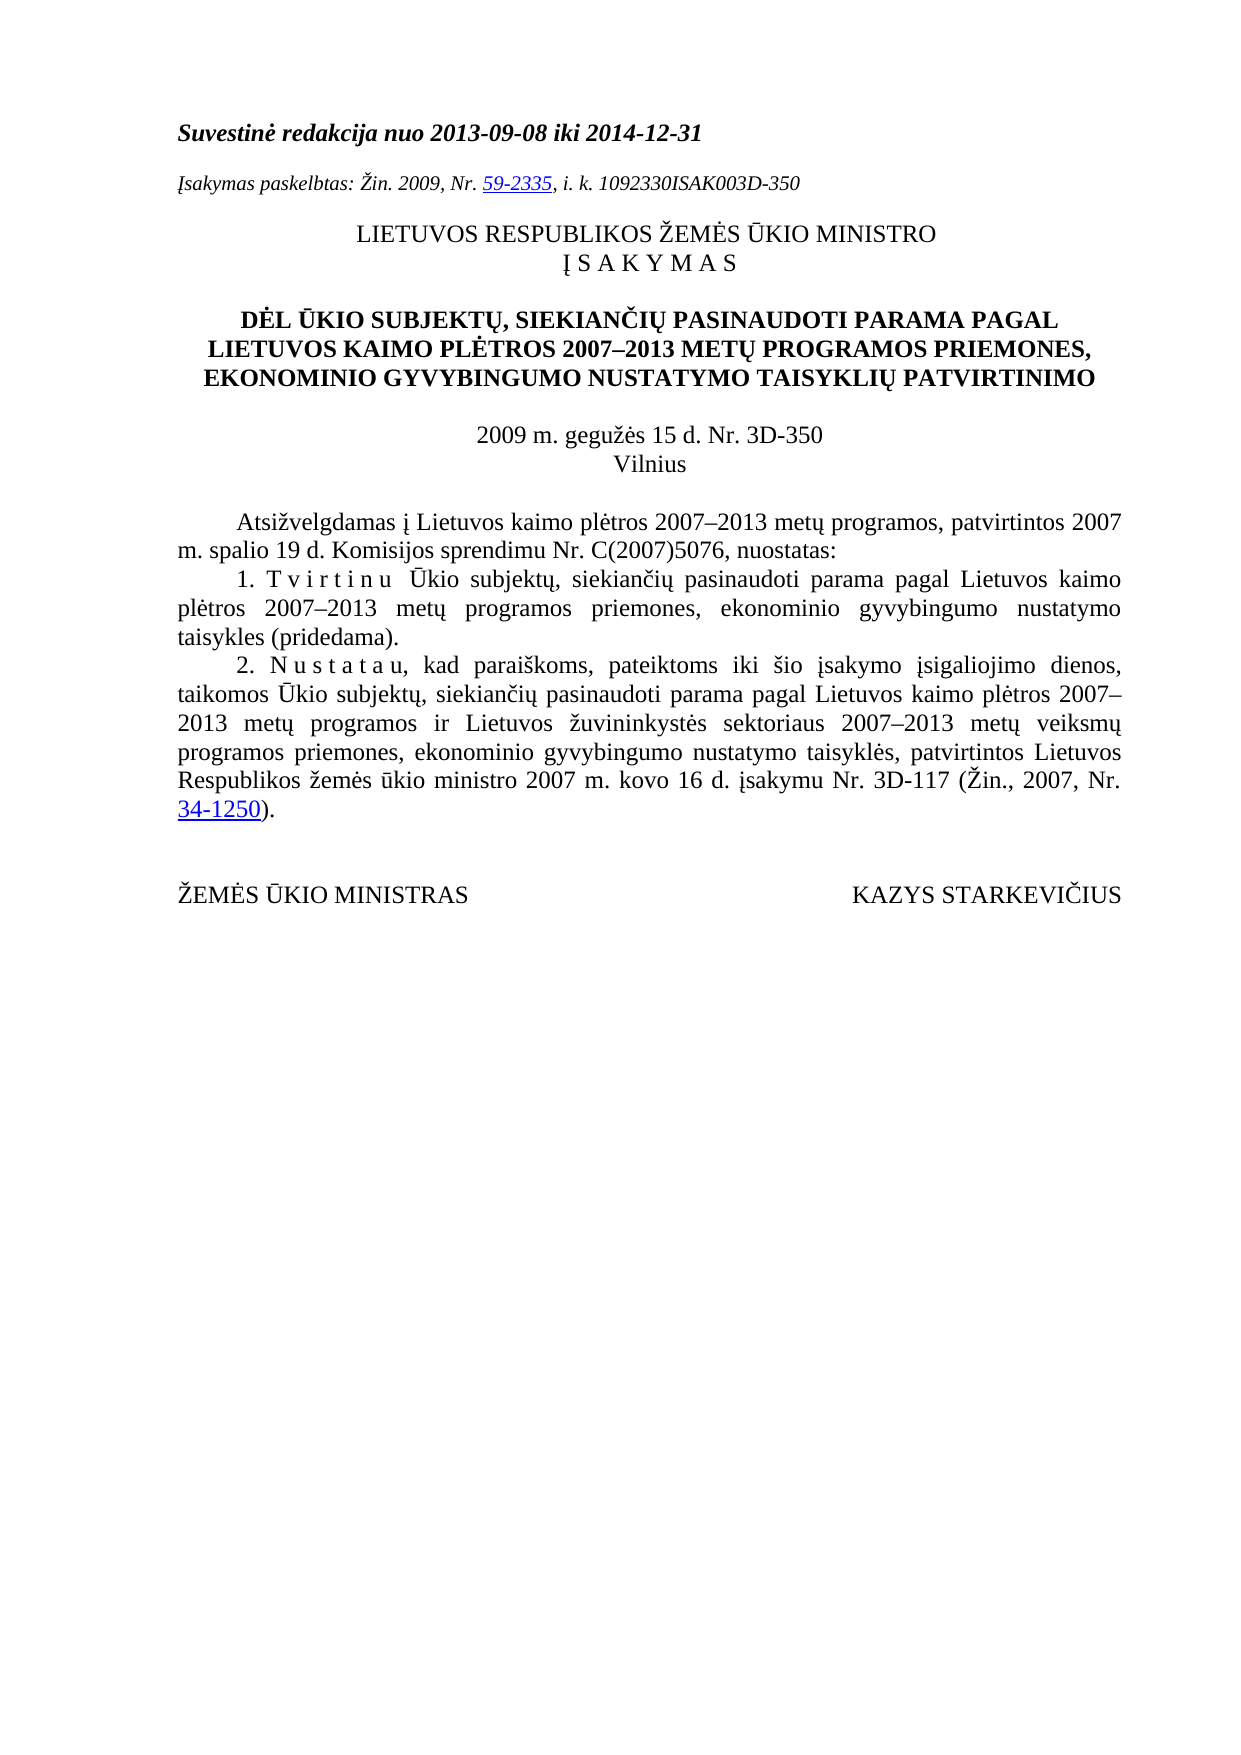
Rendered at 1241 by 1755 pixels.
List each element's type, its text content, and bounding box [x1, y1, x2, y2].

text DĖL ŪKIO SUBJEKTŲ, SIEKIANČIŲ PASINAUDOTI PARAMA PAGAL LIETUVOS KAIMO PLĖTROS 2007–2013 METŲ PROGRAMOS PRIEMONES, EKONOMINIO GYVYBINGUMO NUSTATYMO TAISYKLIŲ PATVIRTINIMO [177, 305, 1122, 392]
text ĮSAKYMAS [177, 248, 1122, 277]
text ŽEMĖS ŪKIO MINISTRAS KAZYS STARKEVIČIUS [177, 880, 1122, 909]
text Vilnius [177, 449, 1122, 478]
text 2. Nustatau, kad paraiškoms, pateiktoms iki šio įsakymo įsigaliojimo dienos, taikomos Ūkio subjektų, siekiančių pasinaudoti parama pagal Lietuvos kaimo plėtros 2007–2013 metų programos ir Lietuvos žuvininkystės sektoriaus 2007–2013 metų veiksmų programos priemones, ekonominio gyvybingumo nustatymo taisyklės, patvirtintos Lietuvos Respublikos žemės ūkio ministro 2007 m. kovo 16 d. įsakymu Nr. 3D-117 (Žin., 2007, Nr. 34-1250). [177, 650, 1122, 823]
text Suvestinė redakcija nuo 2013-09-08 iki 2014-12-31 [177, 118, 1122, 147]
text Įsakymas paskelbtas: Žin. 2009, Nr. 59-2335, i. k. 1092330ISAK003D-350 [177, 171, 1122, 195]
text 2009 m. gegužės 15 d. Nr. 3D-350 [177, 420, 1122, 449]
text LIETUVOS RESPUBLIKOS ŽEMĖS ŪKIO MINISTRO [177, 219, 1122, 248]
text Atsižvelgdamas į Lietuvos kaimo plėtros 2007–2013 metų programos, patvirtintos 2007 m. spalio 19 d. Komisijos sprendimu Nr. C(2007)5076, nuostatas: [177, 507, 1122, 564]
text 1. Tvirtinu Ūkio subjektų, siekiančių pasinaudoti parama pagal Lietuvos kaimo plėtros 2007–2013 metų programos priemones, ekonominio gyvybingumo nustatymo taisykles (pridedama). [177, 564, 1122, 650]
